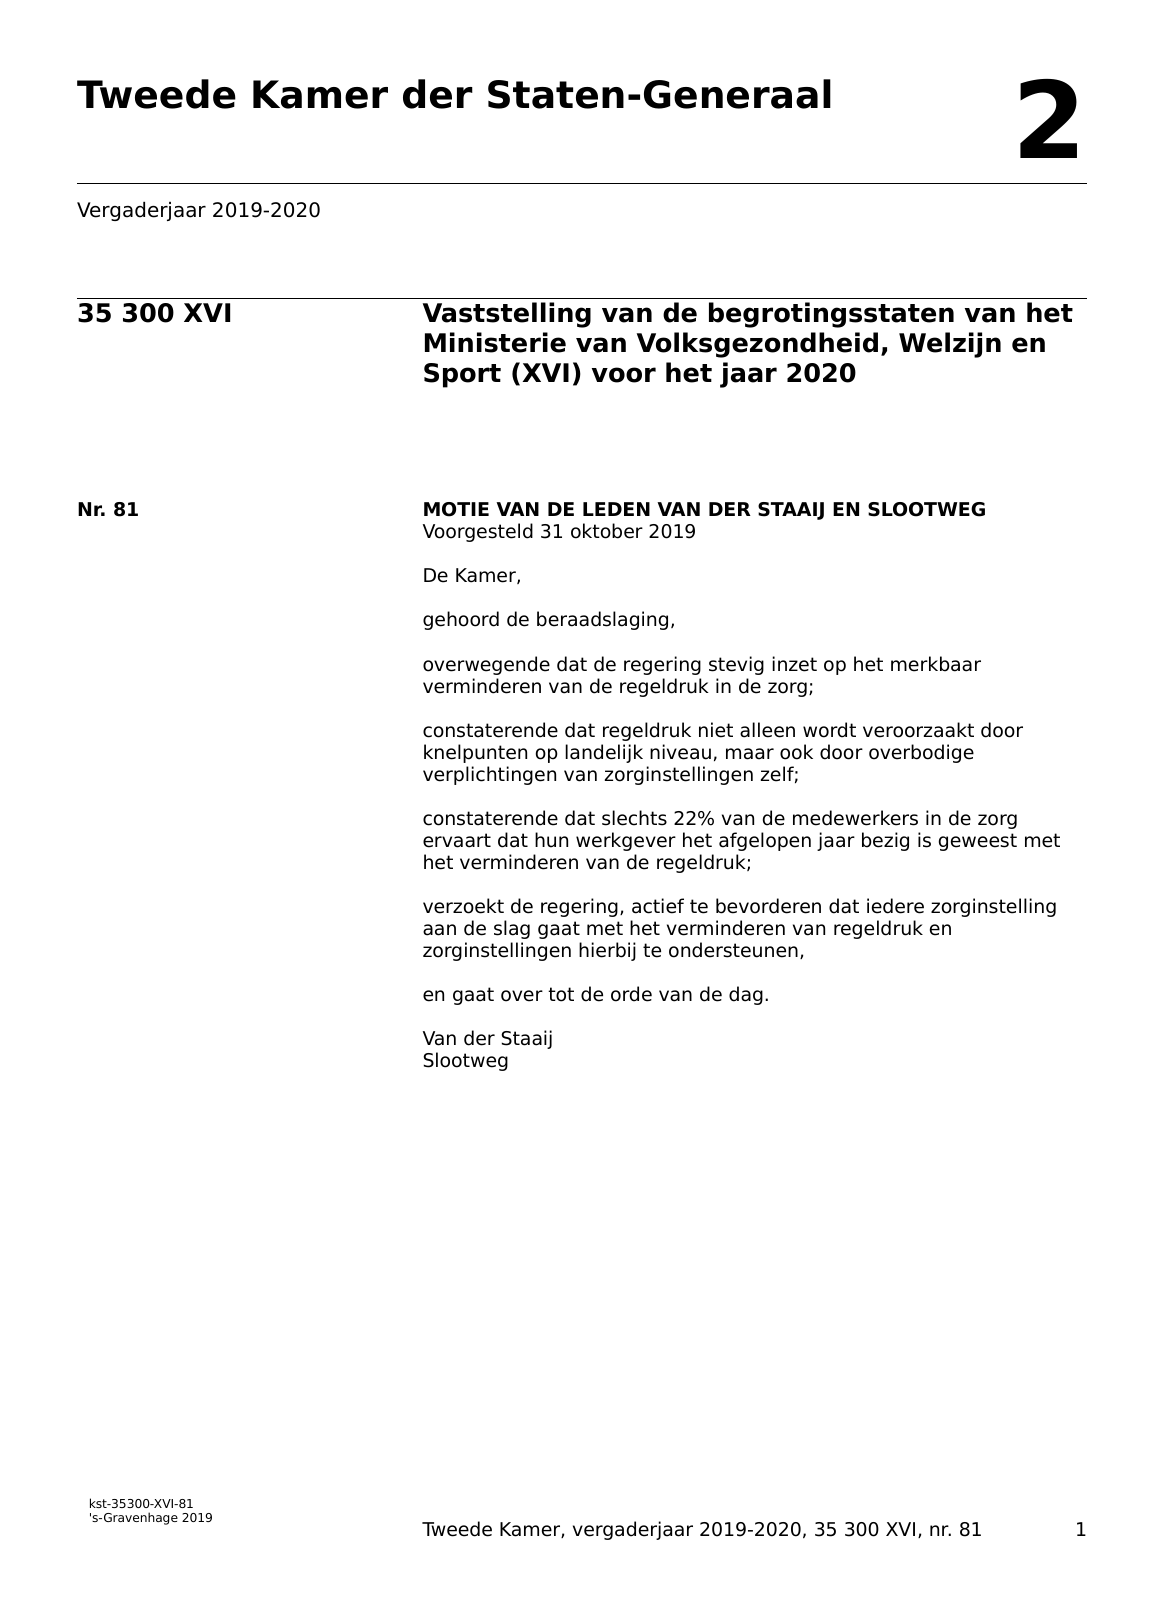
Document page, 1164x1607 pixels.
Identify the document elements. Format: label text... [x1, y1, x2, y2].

table_cell Vergaderjaar 2019-2020 [77, 184, 1087, 298]
text Slootweg [422, 1050, 1087, 1072]
text Voorgesteld 31 oktober 2019 [422, 521, 1087, 543]
text Van der Staaij [422, 1028, 1087, 1050]
text verzoekt de regering, actief te bevorderen dat iedere zorginstelling aan de slag gaat met het verminderen van regeldruk en zorginstellingen hierbij te ondersteunen, [422, 896, 1087, 962]
table_header 2 [886, 59, 1087, 183]
text en gaat over tot de orde van de dag. [422, 984, 1087, 1006]
text De Kamer, [422, 565, 1087, 587]
table_header Tweede Kamer der Staten-Generaal [77, 59, 886, 183]
text 's-Gravenhage 2019 [88, 1511, 323, 1525]
subtitle Nr. 81 MOTIE VAN DE LEDEN VAN DER STAAIJ EN SLOOTWEG [77, 499, 1087, 521]
text kst-35300-XVI-81 [88, 1497, 323, 1511]
text gehoord de beraadslaging, [422, 609, 1087, 631]
text overwegende dat de regering stevig inzet op het merkbaar verminderen van de regeldruk in de zorg; [422, 653, 1087, 697]
text constaterende dat slechts 22% van de medewerkers in de zorg ervaart dat hun werkgever het afgelopen jaar bezig is geweest met het verminderen van de regeldruk; [422, 808, 1087, 874]
subtitle 35 300 XVI Vaststelling van de begrotingsstaten van het Ministerie van Volksgezondheid, Welzijn en Sport (XVI) voor het jaar 2020 [77, 299, 1087, 388]
text constaterende dat regeldruk niet alleen wordt veroorzaakt door knelpunten op landelijk niveau, maar ook door overbodige verplichtingen van zorginstellingen zelf; [422, 720, 1087, 786]
